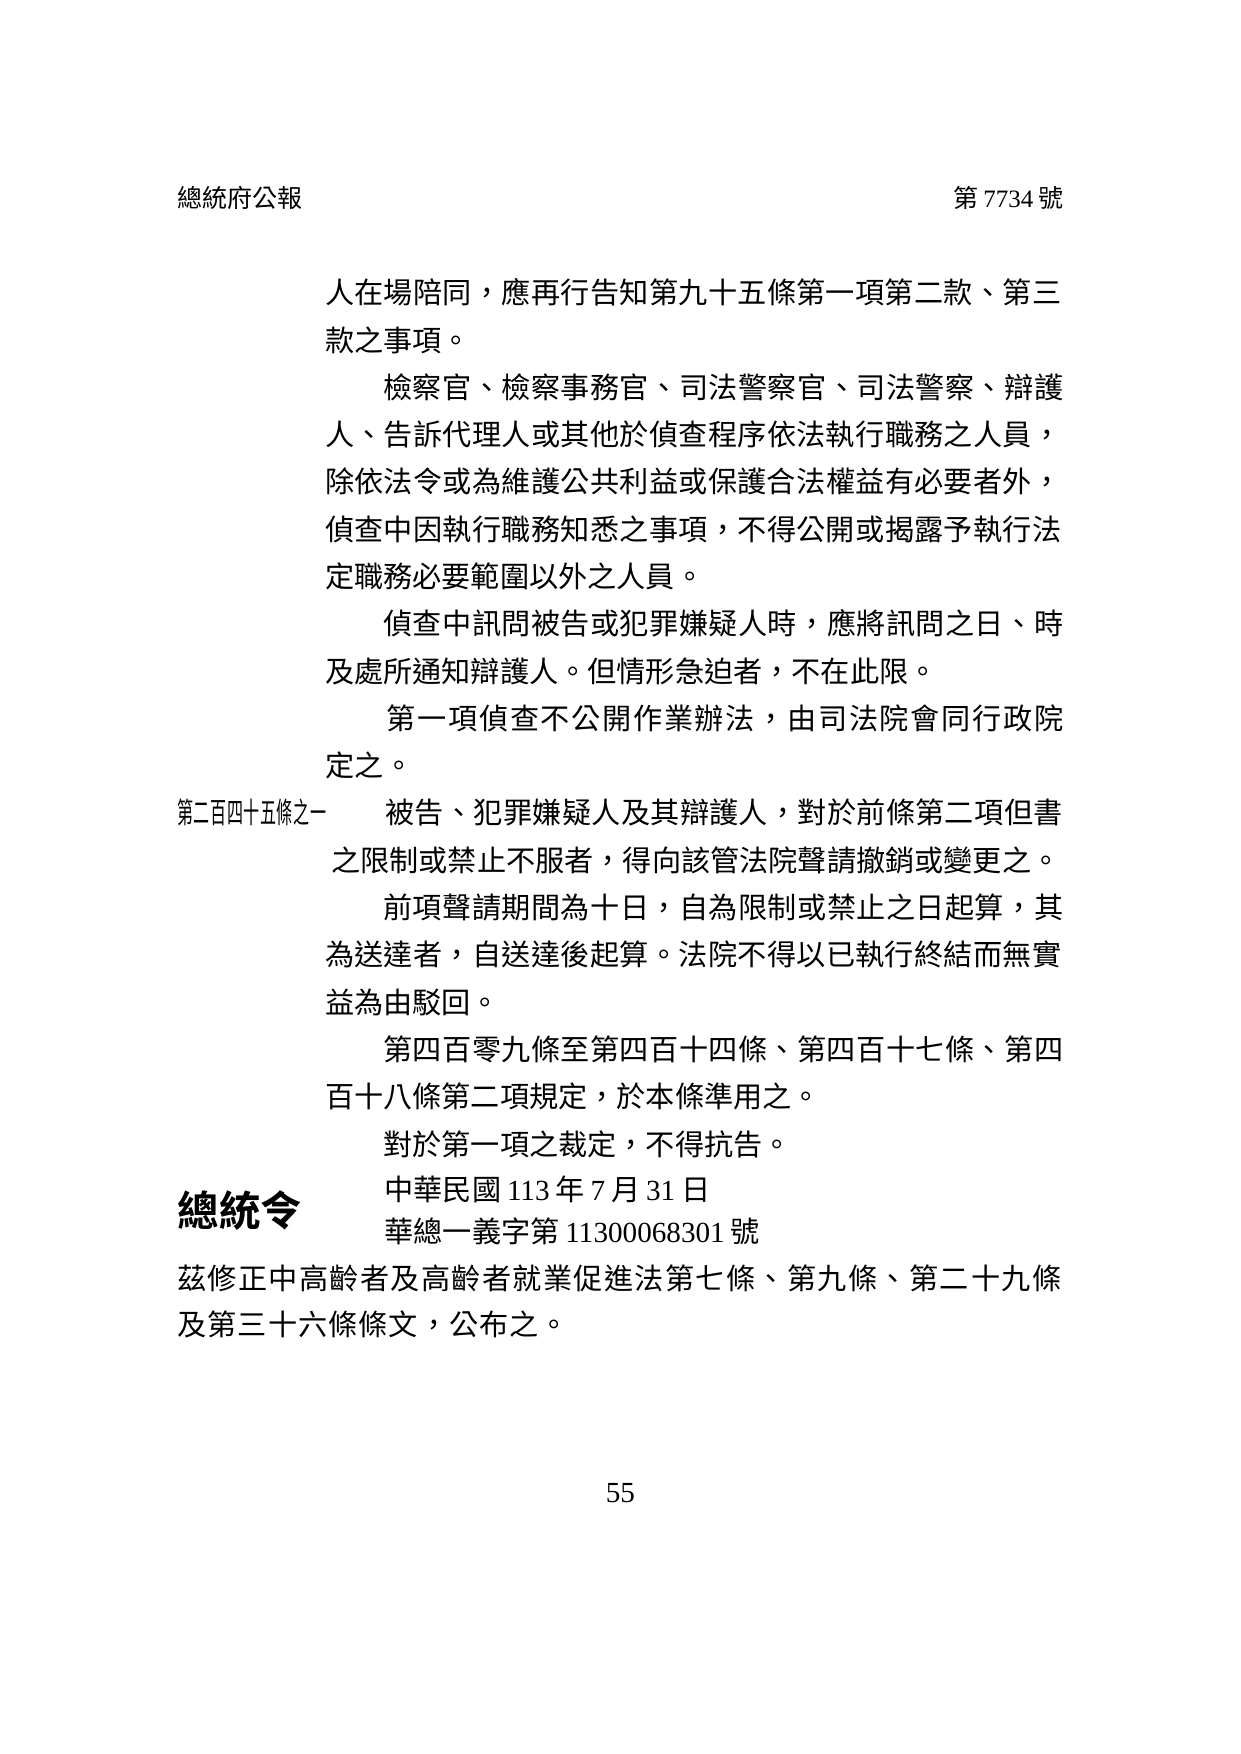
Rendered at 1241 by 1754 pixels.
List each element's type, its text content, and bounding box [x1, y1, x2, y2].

text 茲修正中高齡者及高齡者就業促進法第七條、第九條、第二十九條及第三十六條條文，公布之。 [177, 1253, 1063, 1345]
text 人在場陪同，應再行告知第九十五條第一項第二款、第三款之事項。 [325, 266, 1063, 360]
text 第二百四十五條之一 被告、犯罪嫌疑人及其辯護人，對於前條第二項但書之限制或禁止不服者，得向該管法院聲請撤銷或變更之。 [177, 786, 1063, 881]
text 對於第一項之裁定，不得抗告。 [325, 1117, 1063, 1164]
text 第一項偵查不公開作業辦法，由司法院會同行政院定之。 [325, 691, 1063, 786]
table_header 中華民國113年7月31日 華總一義字第11300068301號 [381, 1164, 877, 1253]
table_header 總統令 [174, 1164, 381, 1253]
text 檢察官、檢察事務官、司法警察官、司法警察、辯護人、告訴代理人或其他於偵查程序依法執行職務之人員，除依法令或為維護公共利益或保護合法權益有必要者外，偵查中因執行職務知悉之事項，不得公開或揭露予執行法定職務必要範圍以外之人員。 [325, 360, 1063, 597]
text 第四百零九條至第四百十四條、第四百十七條、第四百十八條第二項規定，於本條準用之。 [325, 1022, 1063, 1117]
text 偵查中訊問被告或犯罪嫌疑人時，應將訊問之日、時及處所通知辯護人。但情形急迫者，不在此限。 [325, 597, 1063, 691]
text 前項聲請期間為十日，自為限制或禁止之日起算，其為送達者，自送達後起算。法院不得以已執行終結而無實益為由駁回。 [325, 881, 1063, 1022]
